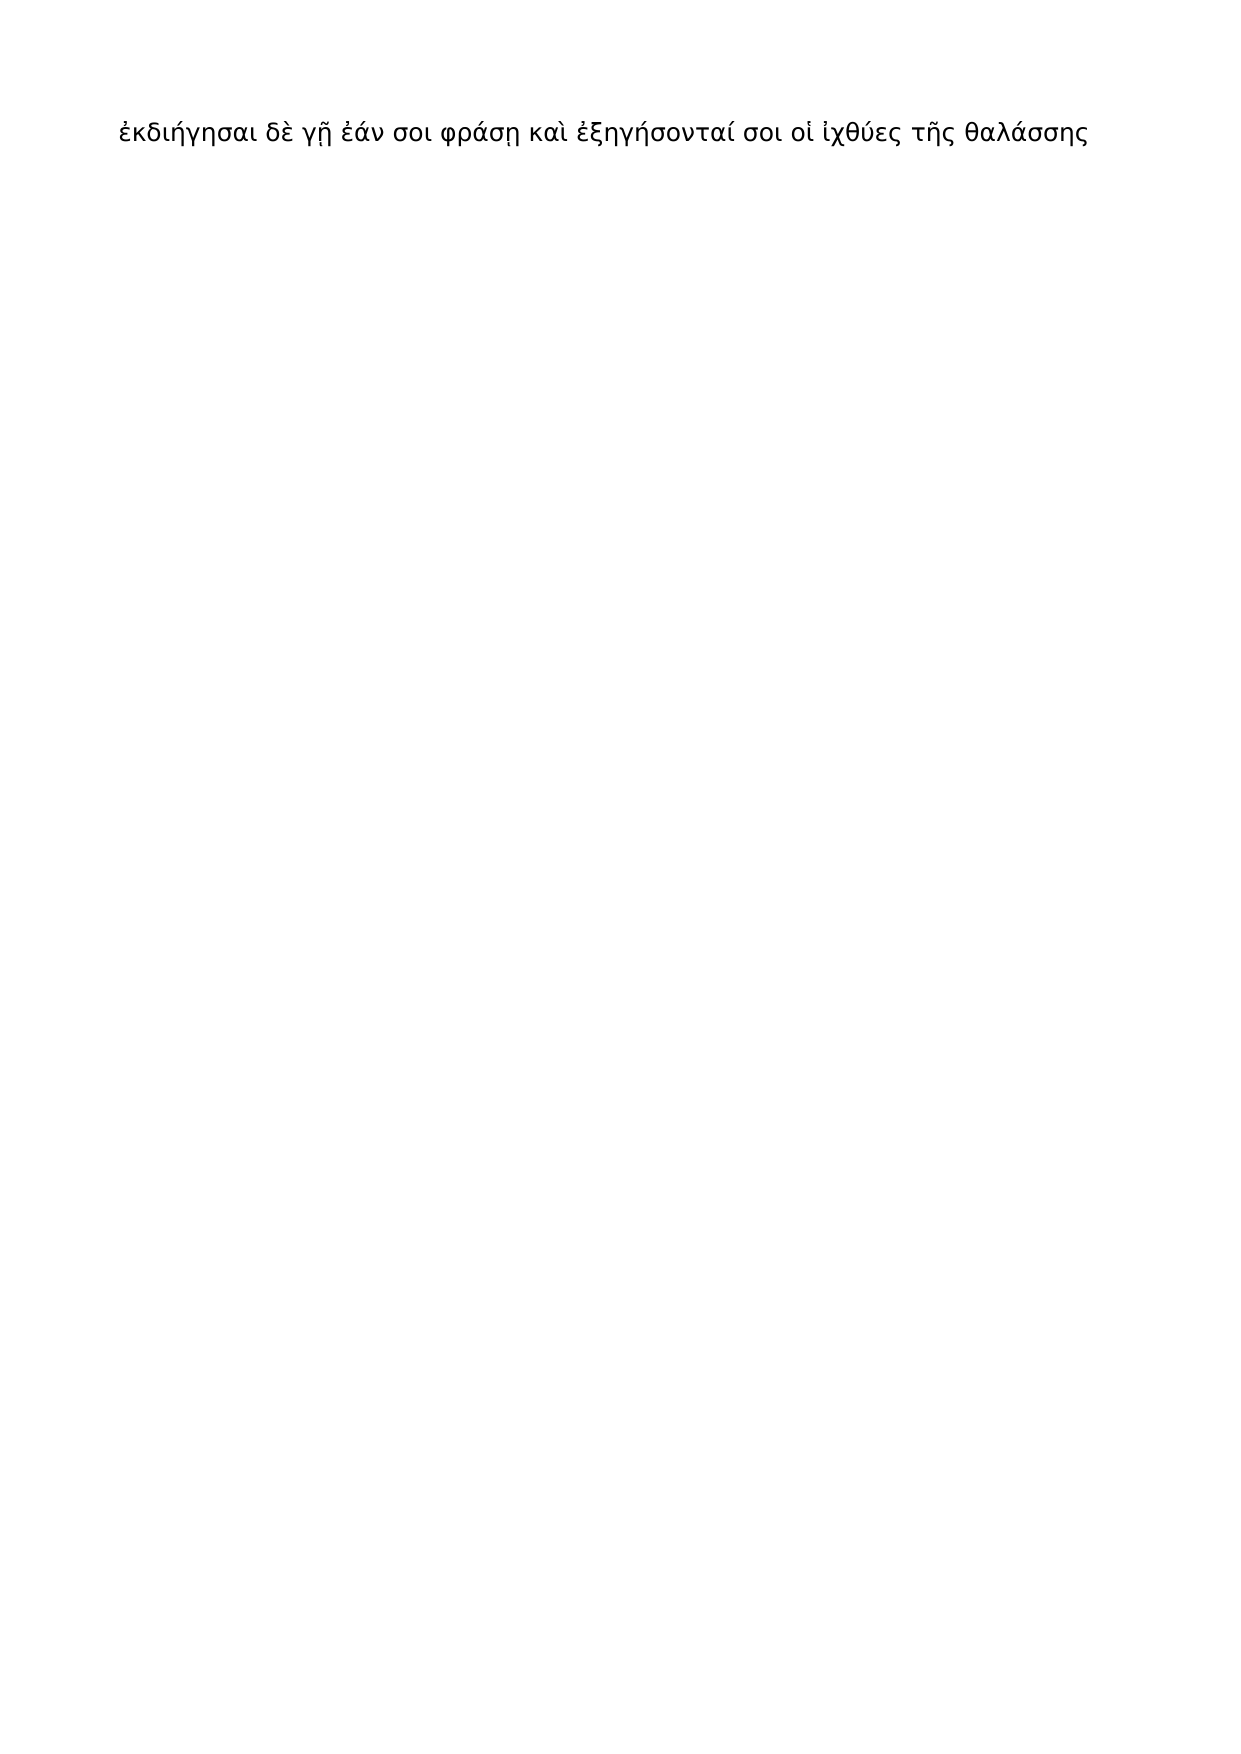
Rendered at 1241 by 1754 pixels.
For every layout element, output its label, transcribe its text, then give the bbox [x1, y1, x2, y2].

text ἐκδιήγησαι δὲ γῇ ἐάν σοι φράσῃ καὶ ἐξηγήσονταί σοι οἱ ἰχθύες τῆς θαλάσσης [118, 118, 1122, 147]
